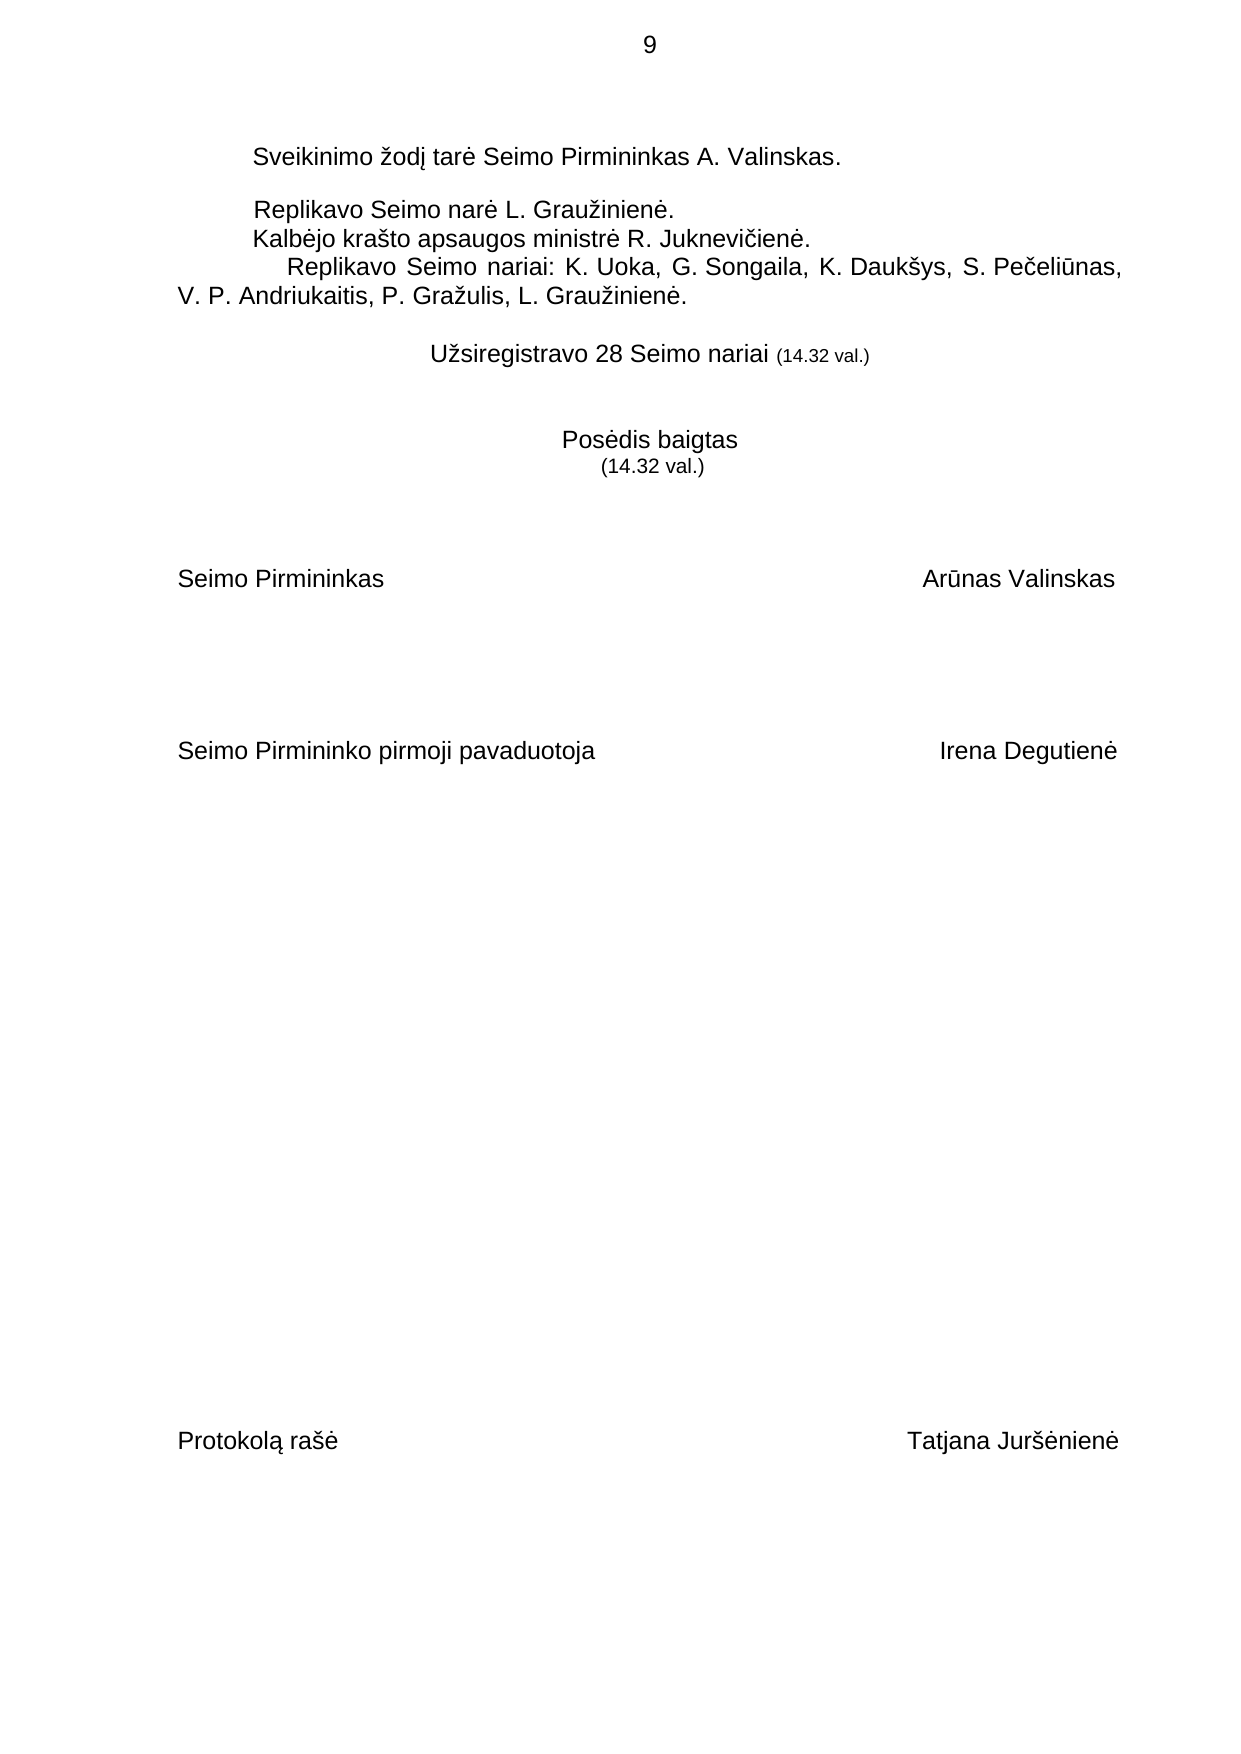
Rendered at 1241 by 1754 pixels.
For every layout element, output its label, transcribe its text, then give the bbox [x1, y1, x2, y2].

text Kalbėjo krašto apsaugos ministrė R. Juknevičienė. [177, 223, 1122, 252]
text Posėdis baigtas [177, 425, 1122, 453]
text Protokolą rašė Tatjana Juršėnienė [177, 1426, 1122, 1455]
text Seimo Pirmininko pirmoji pavaduotoja Irena Degutienė [177, 736, 1122, 765]
text Replikavo Seimo nariai: K. Uoka, G. Songaila, K. Daukšys, S. Pečeliūnas, V. P. Andriukaitis, P. Gražulis, L. Graužinienė. [177, 252, 1122, 310]
text Užsiregistravo 28 Seimo nariai (14.32 val.) [177, 338, 1122, 367]
text Replikavo Seimo narė L. Graužinienė. [177, 195, 1122, 223]
text Seimo Pirmininkas Arūnas Valinskas [177, 564, 1122, 592]
text Sveikinimo žodį tarė Seimo Pirmininkas A. Valinskas. [177, 142, 1122, 171]
text (14.32 val.) [177, 453, 1122, 477]
